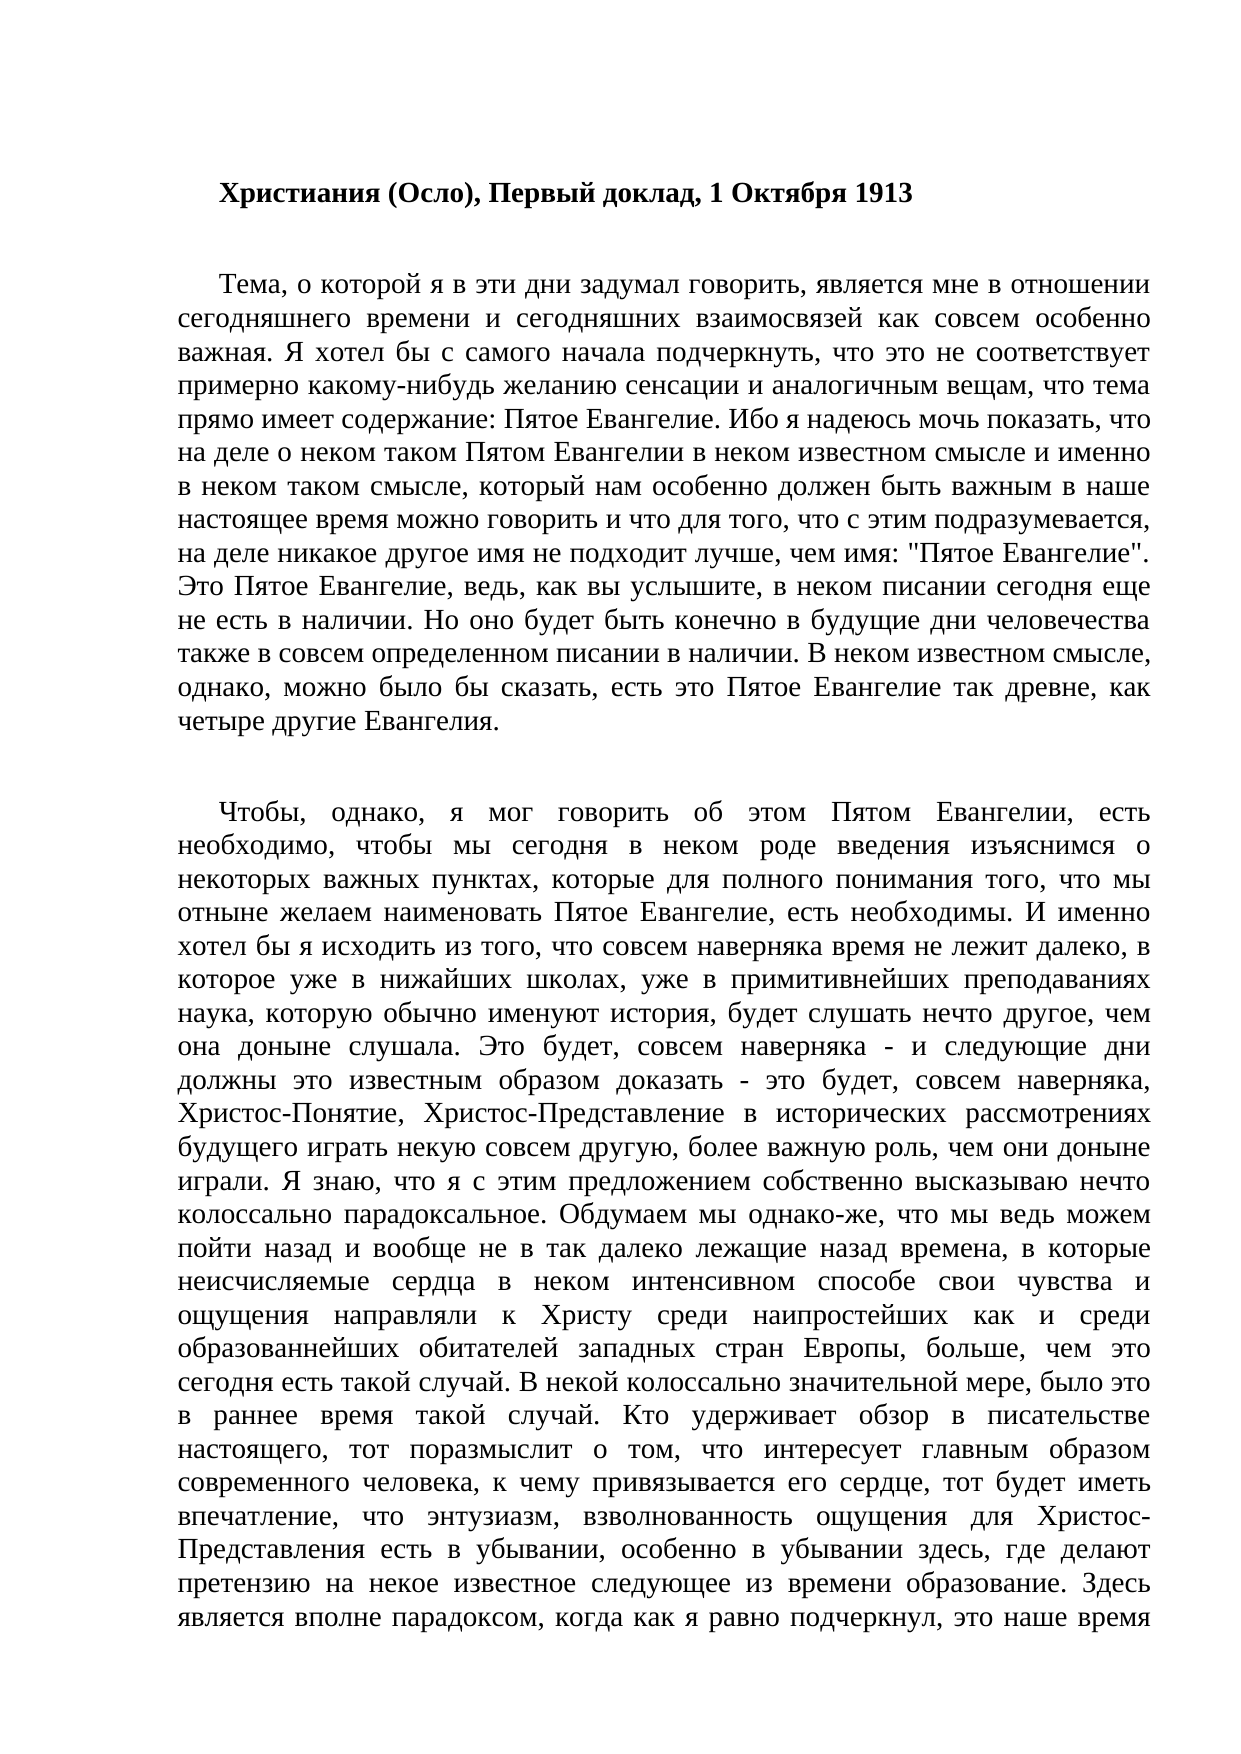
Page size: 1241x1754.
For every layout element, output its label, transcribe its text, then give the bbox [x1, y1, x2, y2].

text Тема, о которой я в эти дни задумал говорить, является мне в отношении сегодняшнего времени и сегодняшних взаимосвязей как совсем особенно важная. Я хотел бы с самого начала подчеркнуть, что это не соответствует примерно какому-нибудь желанию сенсации и аналогичным вещам, что тема прямо имеет содержание: Пятое Евангелие. Ибо я надеюсь мочь показать, что на деле о неком таком Пятом Евангелии в неком известном смысле и именно в неком таком смысле, который нам особенно должен быть важным в наше настоящее время можно говорить и что для того, что с этим подразумевается, на деле никакое другое имя не подходит лучше, чем имя: "Пятое Евангелие". Это Пятое Евангелие, ведь, как вы услышите, в неком писании сегодня еще не есть в наличии. Но оно будет быть конечно в будущие дни человечества также в совсем определенном писании в наличии. В неком известном смысле, однако, можно было бы сказать, есть это Пятое Евангелие так древне, как четыре другие Евангелия. [177, 267, 1152, 736]
subtitle Христиания (Осло), Первый доклад, 1 Октября 1913 [177, 176, 1152, 209]
text Чтобы, однако, я мог говорить об этом Пятом Евангелии, есть необходимо, чтобы мы сегодня в неком роде введения изъяснимся о некоторых важных пунктах, которые для полного понимания того, что мы отныне желаем наименовать Пятое Евангелие, есть необходимы. И именно хотел бы я исходить из того, что совсем наверняка время не лежит далеко, в которое уже в нижайших школах, уже в примитивнейших преподаваниях наука, которую обычно именуют история, будет слушать нечто другое, чем она доныне слушала. Это будет, совсем наверняка - и следующие дни должны это известным образом доказать - это будет, совсем наверняка, Христос-Понятие, Христос-Представление в исторических рассмотрениях будущего играть некую совсем другую, более важную роль, чем они доныне играли. Я знаю, что я с этим предложением собственно высказываю нечто колоссально парадоксальное. Обдумаем мы однако-же, что мы ведь можем пойти назад и вообще не в так далеко лежащие назад времена, в которые неисчисляемые сердца в неком интенсивном способе свои чувства и ощущения направляли к Христу среди наипростейших как и среди образованнейших обитателей западных стран Европы, больше, чем это сегодня есть такой случай. В некой колоссально значительной мере, было это в раннее время такой случай. Кто удерживает обзор в писательстве настоящего, тот поразмыслит о том, что интересует главным образом современного человека, к чему привязывается его сердце, тот будет иметь впечатление, что энтузиазм, взволнованность ощущения для Христос-Представления есть в убывании, особенно в убывании здесь, где делают претензию на некое известное следующее из времени образование. Здесь является вполне парадоксом, когда как я равно подчеркнул, это наше время [177, 794, 1152, 1632]
